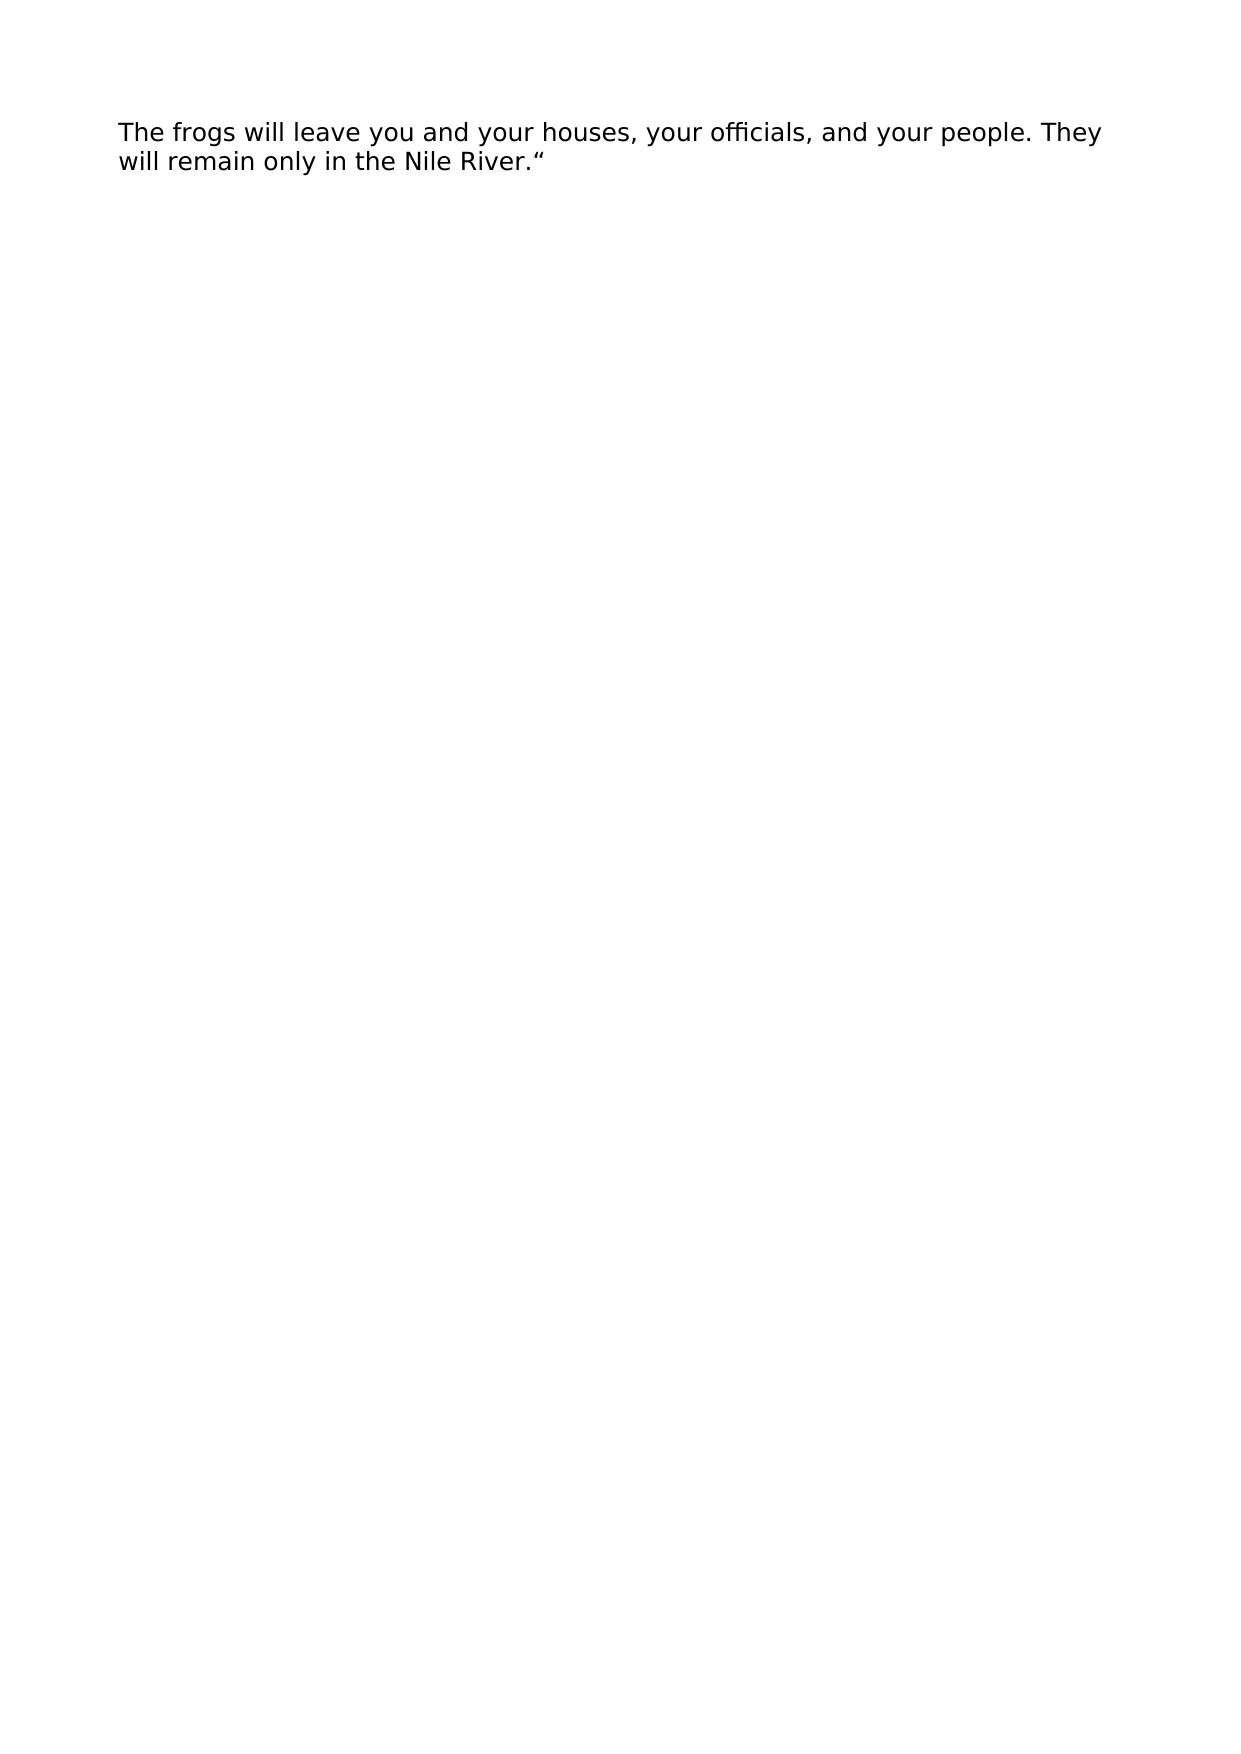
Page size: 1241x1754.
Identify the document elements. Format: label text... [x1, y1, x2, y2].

text The frogs will leave you and your houses, your officials, and your people. They will remain only in the Nile River.“ [118, 118, 1122, 176]
